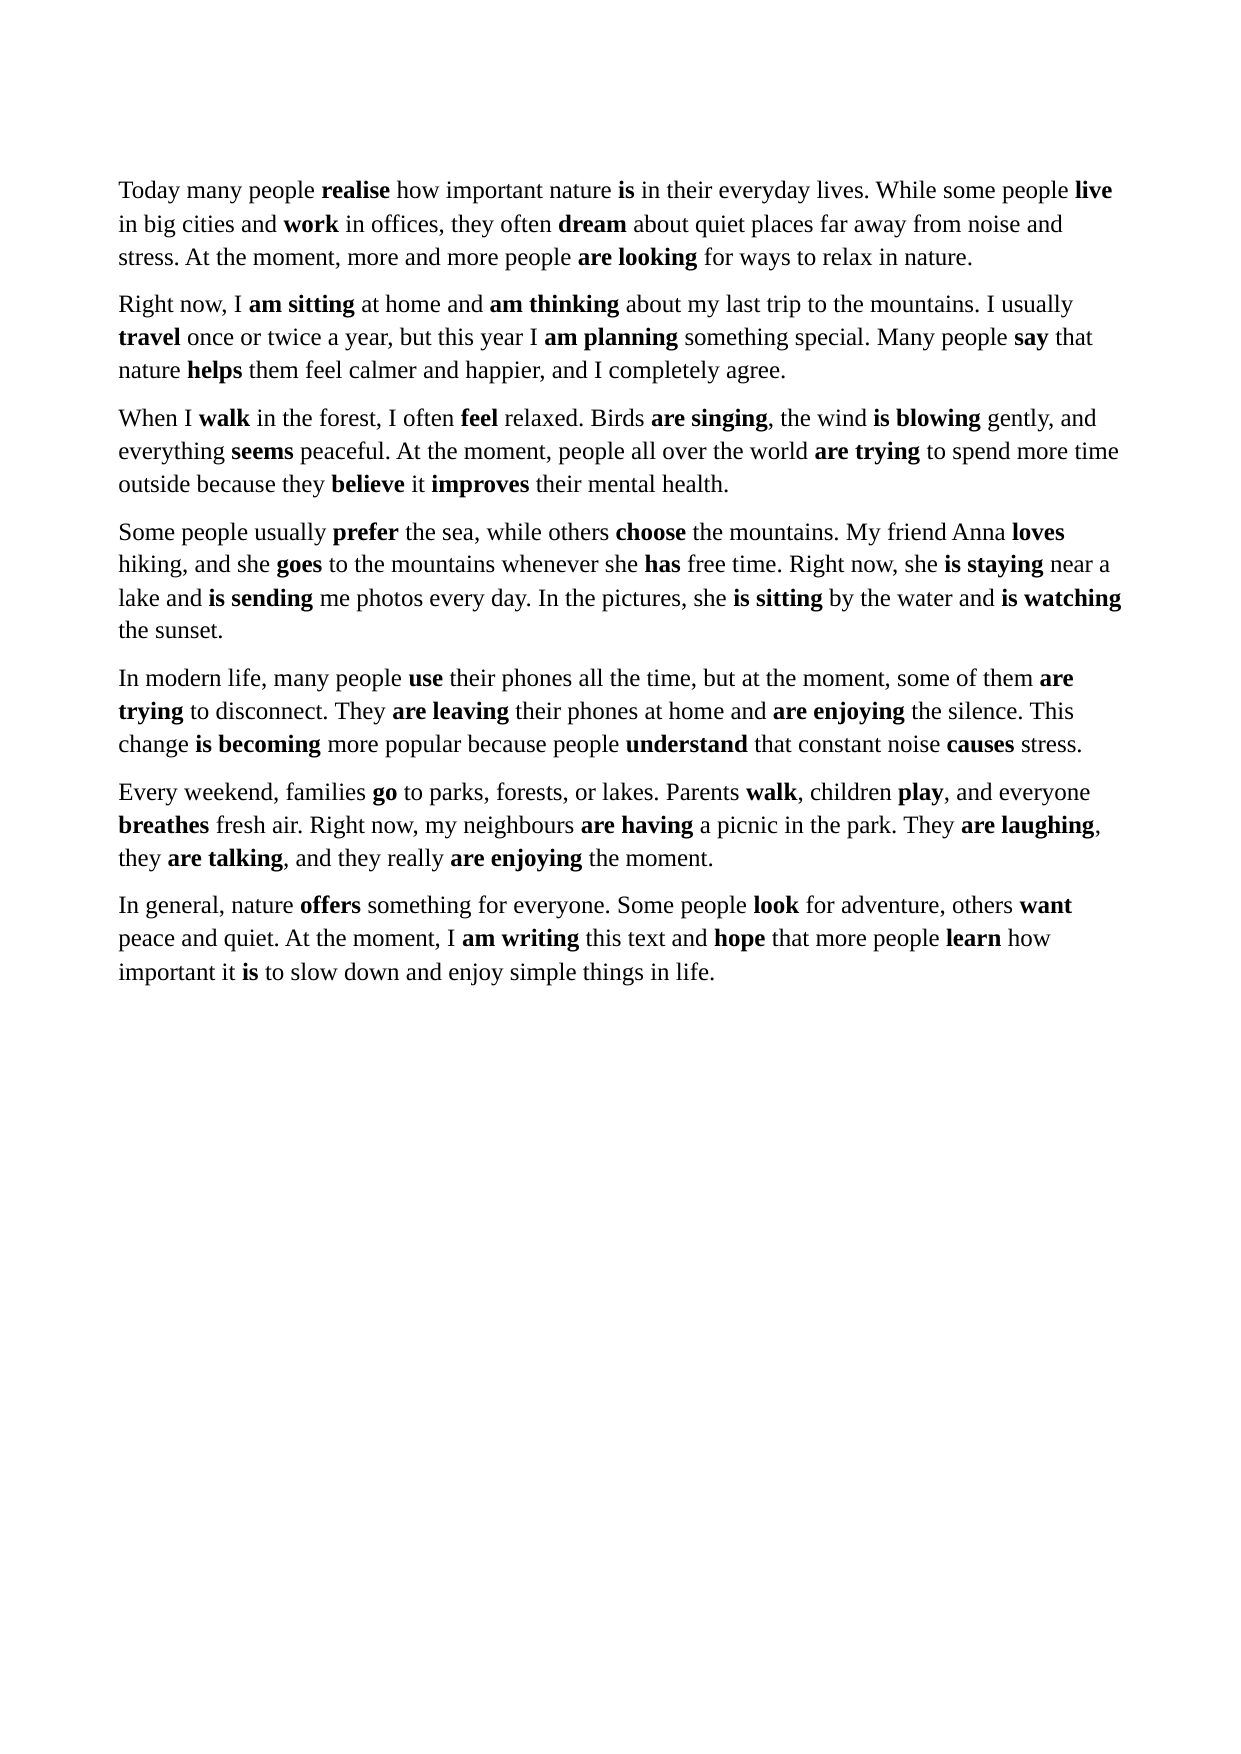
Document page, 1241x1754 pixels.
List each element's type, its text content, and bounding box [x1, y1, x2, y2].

text Some people usually prefer the sea, while others choose the mountains. My friend Anna loves hiking, and she goes to the mountains whenever she has free time. Right now, she is staying near a lake and is sending me photos every day. In the pictures, she is sitting by the water and is watching the sunset. [118, 517, 1122, 644]
text In modern life, many people use their phones all the time, but at the moment, some of them are trying to disconnect. They are leaving their phones at home and are enjoying the silence. This change is becoming more popular because people understand that constant noise causes stress. [118, 663, 1122, 758]
text When I walk in the forest, I often feel relaxed. Birds are singing, the wind is blowing gently, and everything seems peaceful. At the moment, people all over the world are trying to spend more time outside because they believe it improves their mental health. [118, 403, 1122, 498]
text In general, nature offers something for everyone. Some people look for adventure, others want peace and quiet. At the moment, I am writing this text and hope that more people learn how important it is to slow down and enjoy simple things in life. [118, 891, 1122, 985]
text Right now, I am sitting at home and am thinking about my last trip to the mountains. I usually travel once or twice a year, but this year I am planning something special. Many people say that nature helps them feel calmer and happier, and I completely agree. [118, 289, 1122, 384]
text Every weekend, families go to parks, forests, or lakes. Parents walk, children play, and everyone breathes fresh air. Right now, my neighbours are having a picnic in the park. They are laughing, they are talking, and they really are enjoying the moment. [118, 777, 1122, 872]
text Today many people realise how important nature is in their everyday lives. While some people live in big cities and work in offices, they often dream about quiet places far away from noise and stress. At the moment, more and more people are looking for ways to relax in nature. [118, 176, 1122, 270]
